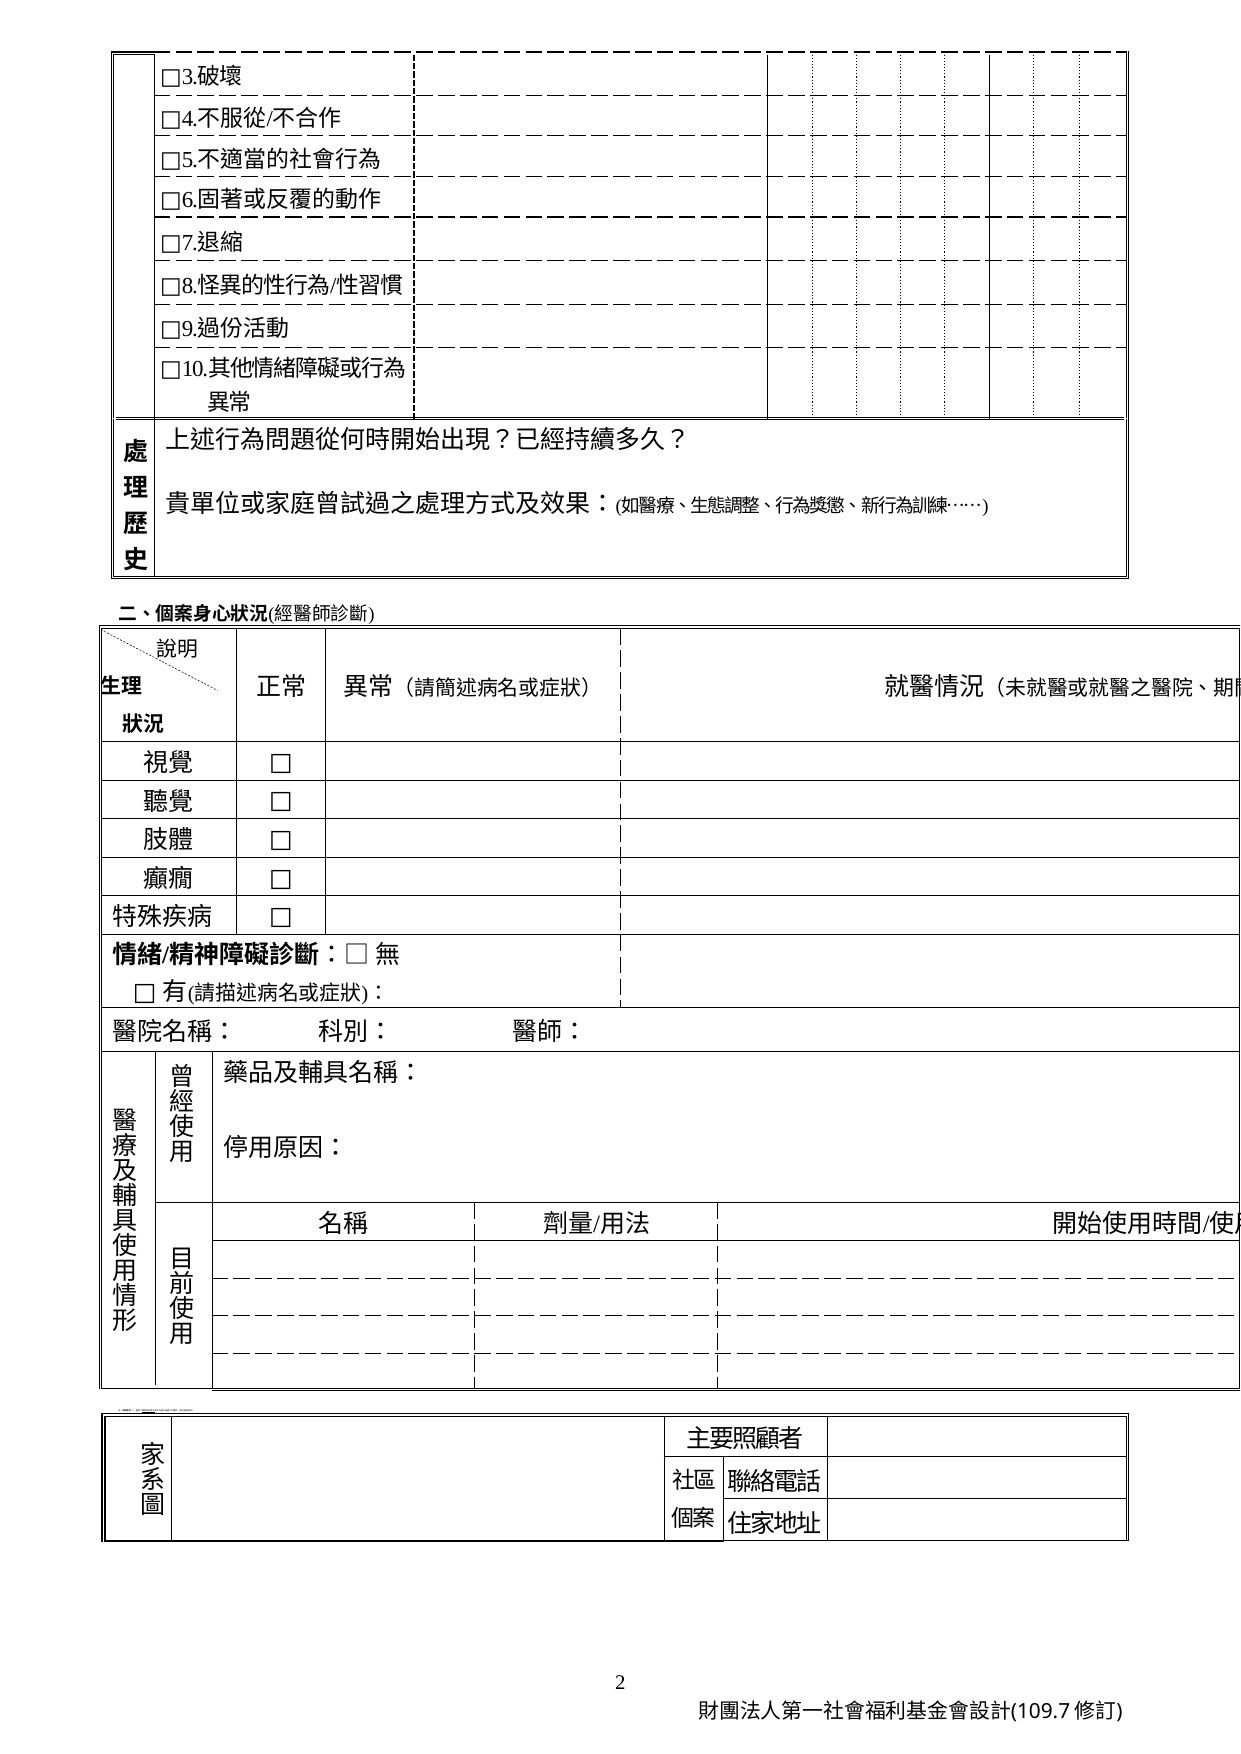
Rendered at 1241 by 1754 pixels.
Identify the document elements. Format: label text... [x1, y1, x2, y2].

table_cell [856, 176, 901, 216]
table_cell [326, 742, 620, 779]
table_cell 住家地址 [724, 1499, 827, 1540]
table_cell [812, 304, 856, 347]
table_cell [856, 135, 901, 176]
table_header [172, 1417, 664, 1540]
table_cell [768, 95, 812, 135]
table_cell [1080, 216, 1126, 260]
table_cell □3.破壞 [154, 51, 413, 94]
table_cell 聯絡電話 [724, 1457, 827, 1498]
table_cell [768, 260, 812, 303]
table_cell [990, 95, 1033, 135]
table_cell [768, 216, 812, 260]
table_cell [901, 95, 945, 135]
table_cell [326, 858, 620, 895]
table_cell □7.退縮 [155, 216, 413, 260]
table_cell [768, 347, 812, 417]
table_cell [620, 742, 1239, 779]
table_header 家系圖 [106, 1417, 171, 1540]
table_cell [990, 260, 1033, 303]
table_cell [1080, 51, 1126, 94]
table_cell [812, 347, 856, 417]
table_cell [475, 1315, 718, 1353]
table_cell [620, 781, 1239, 818]
table_cell [812, 51, 856, 94]
table_cell □5.不適當的社會行為 [155, 135, 413, 176]
table_cell 癲癇 [102, 858, 236, 895]
table_header 說明 生理 狀況 [102, 629, 236, 741]
table_cell [1034, 347, 1079, 417]
table_cell 聽覺 [102, 781, 236, 818]
table_cell [620, 819, 1239, 857]
table_cell [414, 260, 767, 303]
table_cell [1080, 304, 1126, 347]
table_cell [1080, 176, 1126, 216]
table_cell [768, 135, 812, 176]
table_cell [718, 1315, 1239, 1353]
table_cell [901, 51, 945, 94]
table_cell 目前使用 [155, 1203, 212, 1387]
table_cell □ [237, 858, 325, 895]
table_cell [945, 260, 989, 303]
table_cell [901, 135, 945, 176]
table_cell [856, 304, 901, 347]
table_cell □ [237, 781, 325, 818]
table_cell [990, 135, 1033, 176]
table_cell [1080, 347, 1126, 417]
table_header 異常（請簡述病名或症狀） [326, 629, 620, 741]
table_cell [620, 858, 1239, 895]
table_cell [990, 176, 1033, 216]
table_cell [901, 347, 945, 417]
text 二、個案身心狀況(經醫師診斷) [118, 598, 1122, 625]
table_cell [1034, 260, 1079, 303]
table_cell [326, 896, 620, 934]
table_cell [1034, 95, 1079, 135]
table_cell [828, 1457, 1126, 1498]
table_cell [620, 896, 1239, 934]
table_cell [718, 1353, 1239, 1387]
table_cell [213, 1278, 475, 1315]
table_cell [326, 819, 620, 857]
table_cell [1080, 95, 1126, 135]
table_cell [990, 216, 1033, 260]
table_cell [856, 95, 901, 135]
table_cell □ [237, 742, 325, 779]
table_cell [812, 176, 856, 216]
table_cell 情緒/精神障礙診斷：□ 無 □ 有(請描述病名或症狀)： [102, 935, 620, 1007]
table_cell 社區個案 [665, 1457, 723, 1540]
table_cell 視覺 [102, 742, 236, 779]
table_cell 名稱 [213, 1203, 475, 1240]
table_cell [414, 95, 767, 135]
table_cell 肢體 [102, 819, 236, 857]
table_cell [901, 260, 945, 303]
table_cell [620, 935, 1239, 1007]
table_cell [1034, 216, 1079, 260]
table_cell [475, 1353, 718, 1387]
table_cell [1034, 51, 1079, 94]
table_header [828, 1417, 1126, 1456]
table_cell [812, 260, 856, 303]
table_cell □ [237, 819, 325, 857]
table_cell 上述行為問題從何時開始出現？已經持續多久？ 貴單位或家庭曾試過之處理方式及效果：(如醫療、生態調整、行為獎懲、新行為訓練……) [155, 417, 1126, 576]
table_cell 處理歷史 [114, 417, 154, 576]
table_cell 劑量/用法 [475, 1203, 718, 1240]
table_cell [945, 135, 989, 176]
table_cell □6.固著或反覆的動作 [155, 176, 413, 216]
table_cell [718, 1278, 1239, 1315]
table_cell [990, 304, 1033, 347]
table_cell [475, 1278, 718, 1315]
table_cell [1034, 135, 1079, 176]
table_cell [414, 51, 768, 94]
table_cell [945, 347, 989, 417]
table_cell [901, 176, 945, 216]
table_cell [945, 95, 989, 135]
table_cell [768, 304, 812, 347]
table_cell [828, 1499, 1126, 1540]
table_cell [1080, 135, 1126, 176]
table_cell [414, 216, 767, 260]
table_cell [718, 1241, 1239, 1278]
table_cell [1034, 176, 1079, 216]
table_cell □8.怪異的性行為/性習慣 [155, 260, 413, 303]
table_cell [475, 1241, 718, 1278]
table_cell [1080, 260, 1126, 303]
table_cell [945, 176, 989, 216]
table_cell 藥品及輔具名稱： 停用原因： [213, 1052, 1239, 1202]
table_cell [213, 1241, 475, 1278]
table_cell □9.過份活動 [155, 304, 413, 347]
table_cell [856, 216, 901, 260]
table_cell [414, 347, 767, 417]
table_cell [414, 135, 767, 176]
table_cell □10.其他情緒障礙或行為異常 [155, 347, 413, 417]
table_cell [901, 216, 945, 260]
table_cell [990, 347, 1033, 417]
table_cell [945, 216, 989, 260]
table_cell [989, 51, 1033, 94]
table_cell [901, 304, 945, 347]
table_cell [768, 176, 812, 216]
table_cell □ [237, 896, 325, 934]
table_cell 曾經使用 [156, 1052, 212, 1202]
table_cell [812, 135, 856, 176]
table_cell [768, 51, 812, 94]
table_header 主要照顧者 [665, 1417, 827, 1456]
table_cell [856, 51, 901, 94]
table_cell 醫院名稱： 科別： 醫師： [102, 1008, 1239, 1051]
table_cell [414, 176, 767, 216]
table_cell [213, 1315, 475, 1353]
table_cell [1034, 304, 1079, 347]
table_cell 特殊疾病 [102, 896, 236, 934]
table_header 就醫情況（未就醫或就醫之醫院、期間、處理結果） [620, 629, 1239, 741]
table_cell [812, 216, 856, 260]
table_cell [856, 260, 901, 303]
table_cell [945, 51, 989, 94]
table_cell 開始使用時間/使用結果 [718, 1203, 1239, 1240]
table_cell [856, 347, 901, 417]
table_cell □4.不服從/不合作 [155, 95, 413, 135]
table_cell [945, 304, 989, 347]
table_cell 醫療及輔具使用情形 [102, 1052, 155, 1387]
table_cell [812, 95, 856, 135]
table_cell [326, 781, 620, 818]
table_cell [213, 1353, 475, 1387]
table_header 正常 [237, 629, 325, 741]
table_cell [414, 304, 767, 347]
